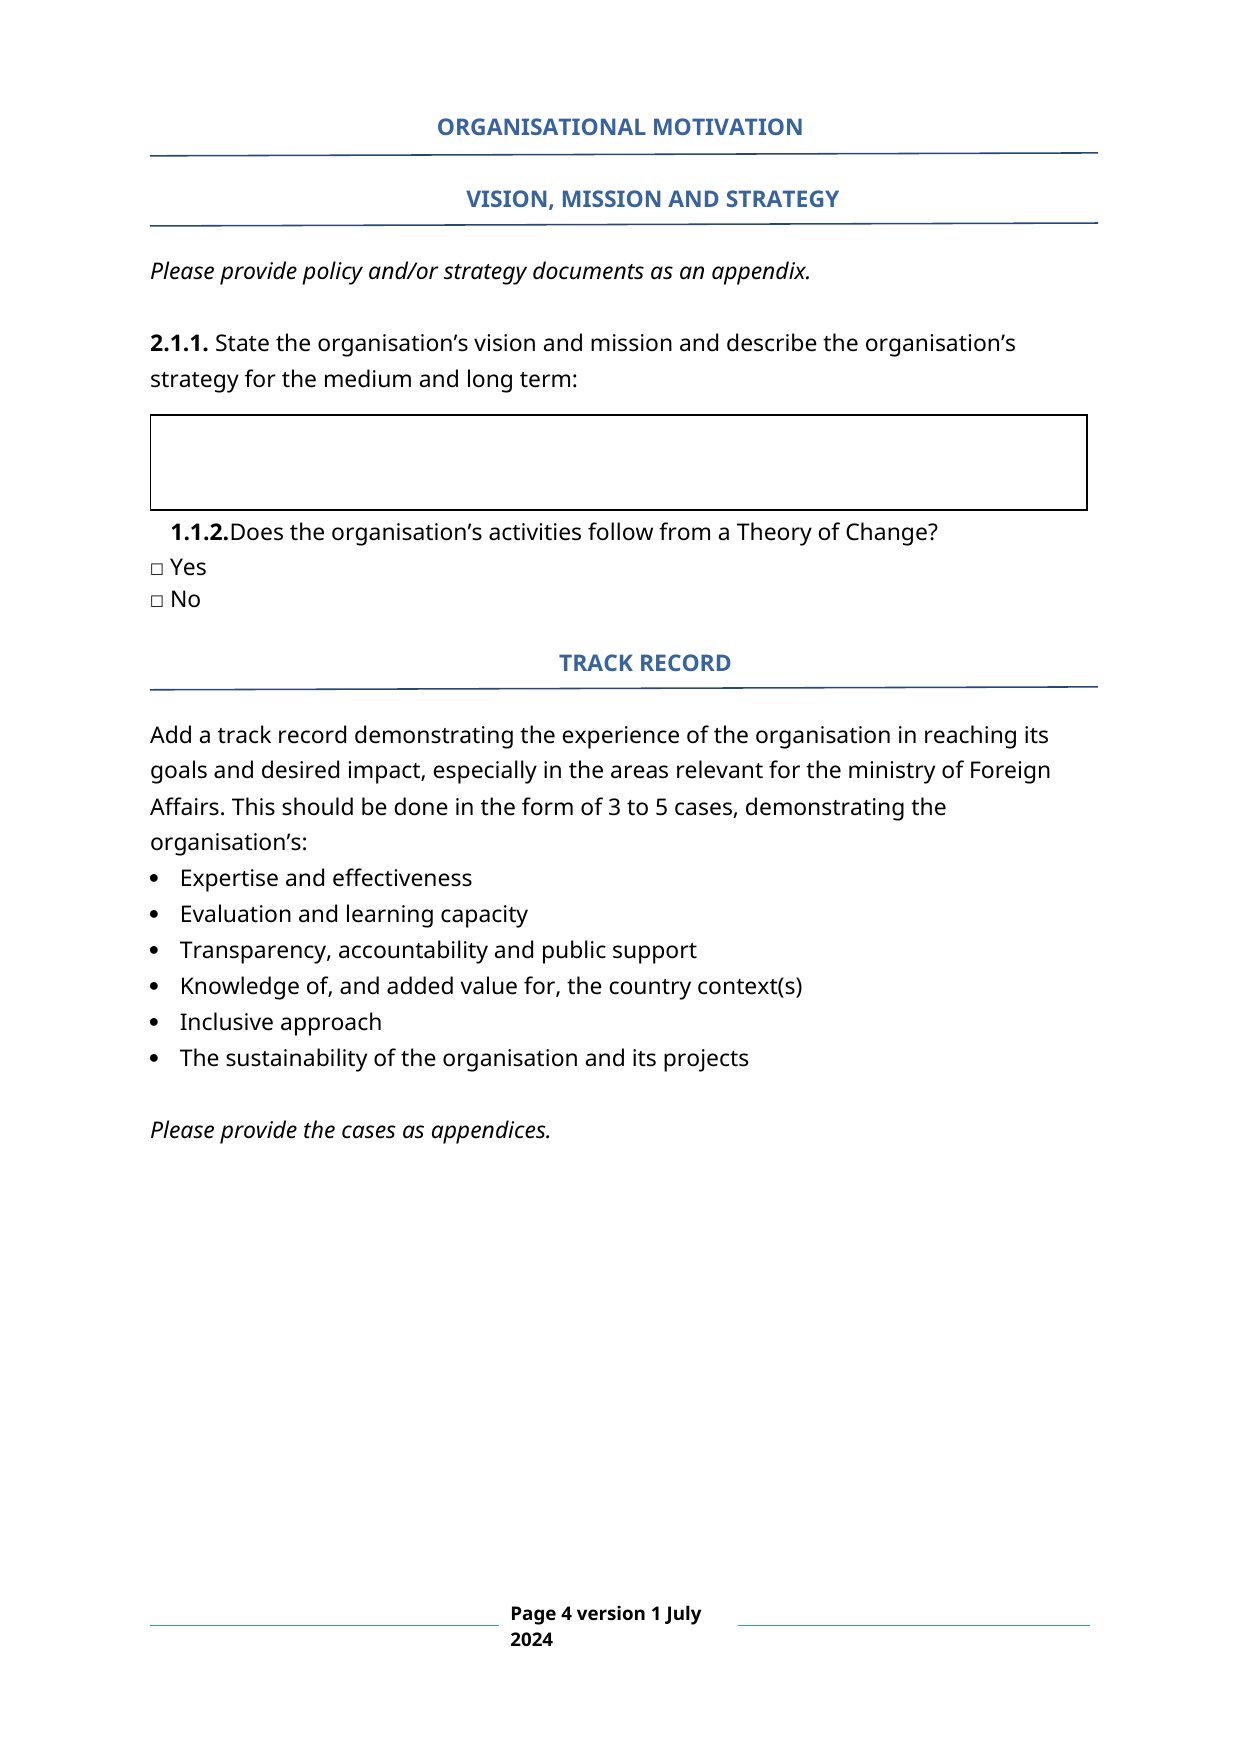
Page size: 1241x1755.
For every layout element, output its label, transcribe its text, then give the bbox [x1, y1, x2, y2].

list The sustainability of the organisation and its projects [150, 1042, 1090, 1073]
text Please provide policy and/or strategy documents as an appendix. [150, 255, 1090, 286]
list Knowledge of, and added value for, the country context(s) [150, 970, 1090, 1001]
text ☐ Yes [150, 551, 1090, 583]
text Add a track record demonstrating the experience of the organisation in reaching its goals and desired impact, especially in the areas relevant for the ministry of Foreign Affairs. This should be done in the form of 3 to 5 cases, demonstrating the organisation’s: [150, 718, 1090, 858]
subtitle [150, 154, 1090, 178]
list Transparency, accountability and public support [150, 934, 1090, 965]
list Evaluation and learning capacity [150, 898, 1090, 929]
text ☐ No [150, 583, 1090, 614]
subtitle ORGANISATIONAL MOTIVATION [150, 111, 1090, 155]
text Please provide the cases as appendices. [150, 1114, 1090, 1181]
list Inclusive approach [150, 1006, 1090, 1037]
subtitle TRACK RECORD [150, 647, 1090, 678]
subtitle VISION, MISSION AND STRATEGY [150, 183, 1090, 214]
text [151, 416, 1086, 509]
list Expertise and effectiveness [150, 862, 1090, 893]
text 2.1.1. State the organisation’s vision and mission and describe the organisation’s strategy for the medium and long term: [150, 327, 1090, 394]
list Does the organisation’s activities follow from a Theory of Change? [150, 434, 1090, 547]
